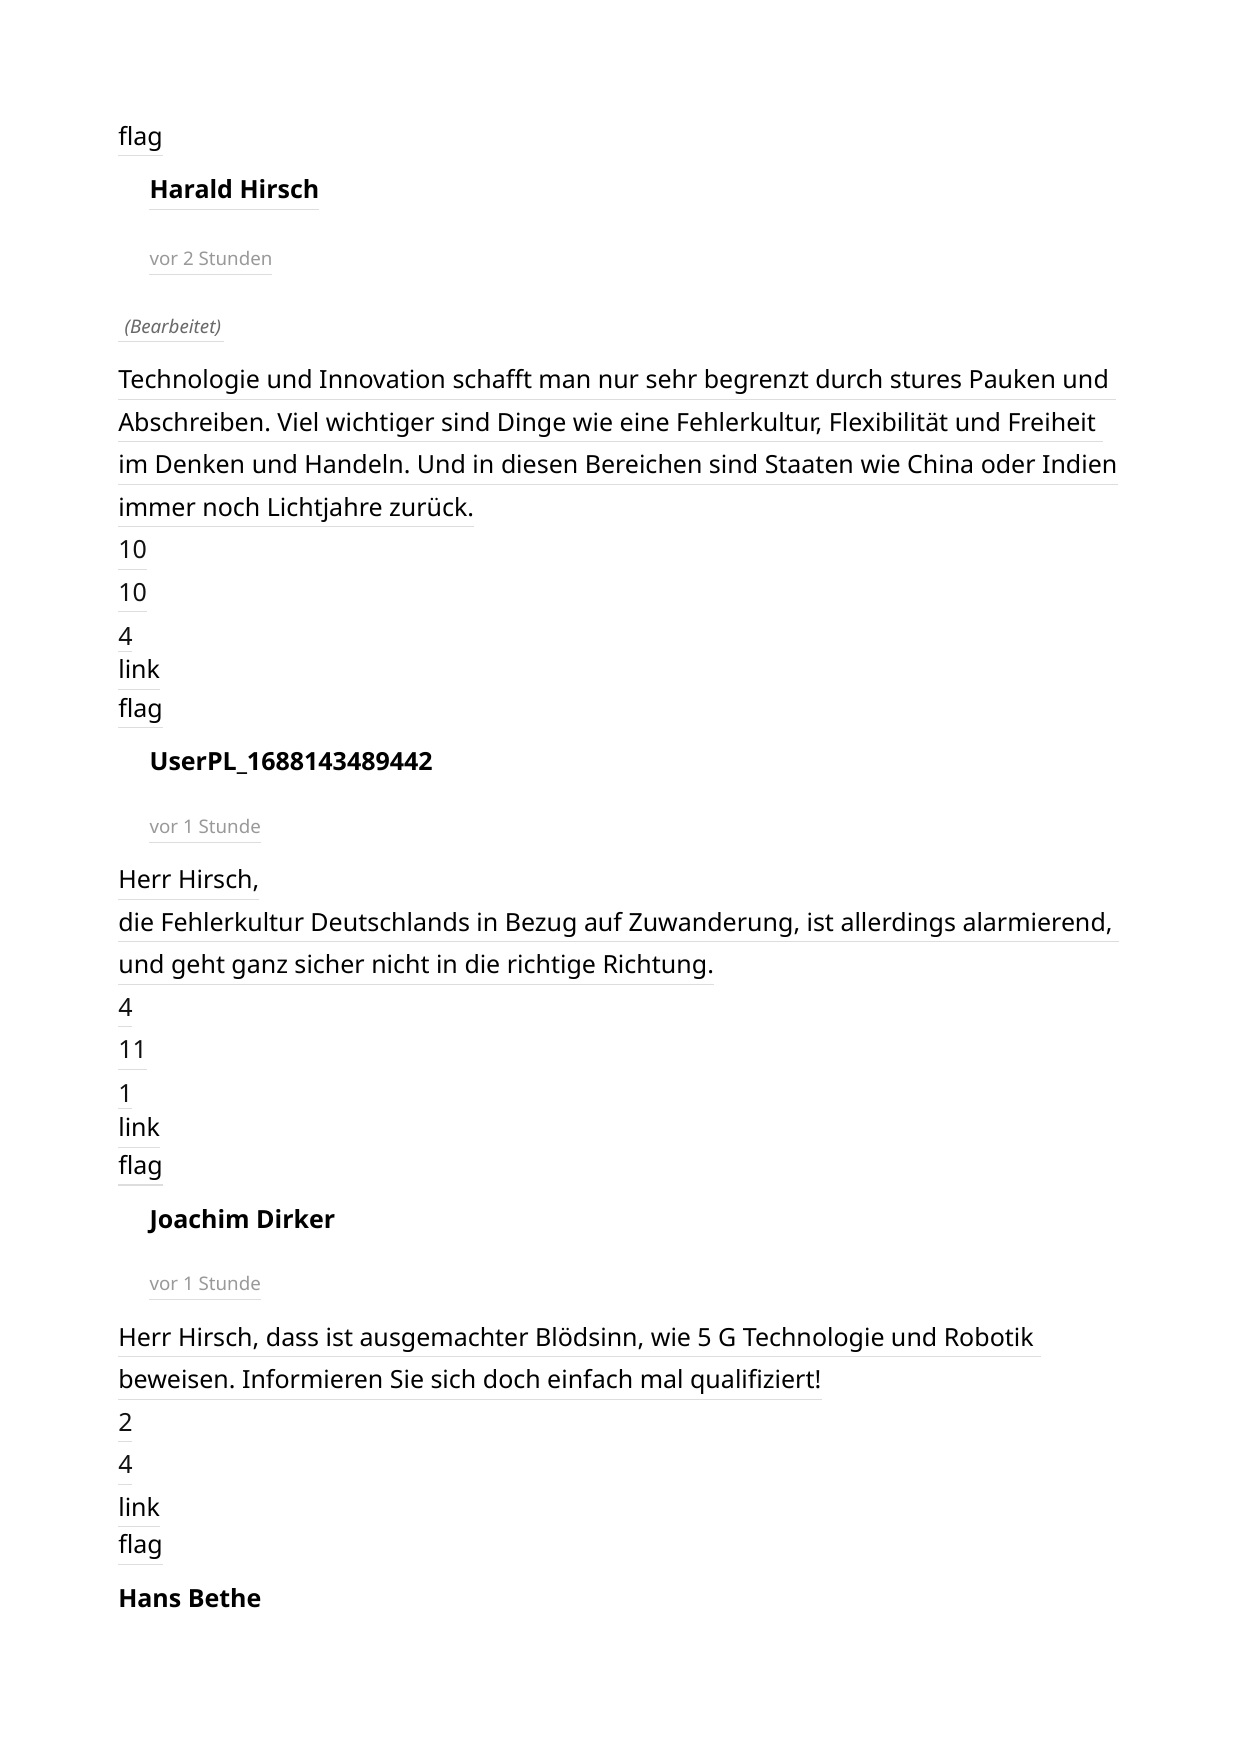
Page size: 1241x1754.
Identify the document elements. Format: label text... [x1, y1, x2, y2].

text link [118, 652, 1122, 690]
text link [118, 1109, 1122, 1148]
text Herr Hirsch, dass ist ausgemachter Blödsinn, wie 5 G Technologie und Robotik beweisen. Informieren Sie sich doch einfach mal qualifiziert! [118, 1319, 1122, 1400]
text vor 1 Stunde [149, 1271, 1117, 1300]
text 11 [118, 1032, 1122, 1070]
text vor 2 Stunden [149, 246, 1117, 275]
text link [118, 1489, 1122, 1527]
text (Bearbeitet) [118, 310, 1122, 342]
text flag [118, 1148, 1122, 1186]
text flag [118, 118, 1122, 156]
text 1 [118, 1074, 1122, 1109]
text 10 [118, 574, 1122, 612]
text 4 [118, 617, 1122, 652]
text flag [118, 1527, 1122, 1565]
text 4 [118, 1447, 1122, 1485]
text 4 [118, 989, 1122, 1027]
text Hans Bethe [118, 1581, 1122, 1615]
text vor 1 Stunde [149, 813, 1117, 843]
text UserPL_1688143489442 [149, 744, 1122, 778]
text 2 [118, 1404, 1122, 1442]
text Harald Hirsch [149, 172, 1122, 210]
text Joachim Dirker [149, 1201, 1122, 1235]
text Herr Hirsch, die Fehlerkultur Deutschlands in Bezug auf Zuwanderung, ist allerdings alarmierend, und geht ganz sicher nicht in die richtige Richtung. [118, 862, 1122, 985]
text 10 [118, 532, 1122, 570]
text Technologie und Innovation schafft man nur sehr begrenzt durch stures Pauken und Abschreiben. Viel wichtiger sind Dinge wie eine Fehlerkultur, Flexibilität und Freiheit im Denken und Handeln. Und in diesen Bereichen sind Staaten wie China oder Indien immer noch Lichtjahre zurück. [118, 362, 1122, 527]
text flag [118, 690, 1122, 728]
